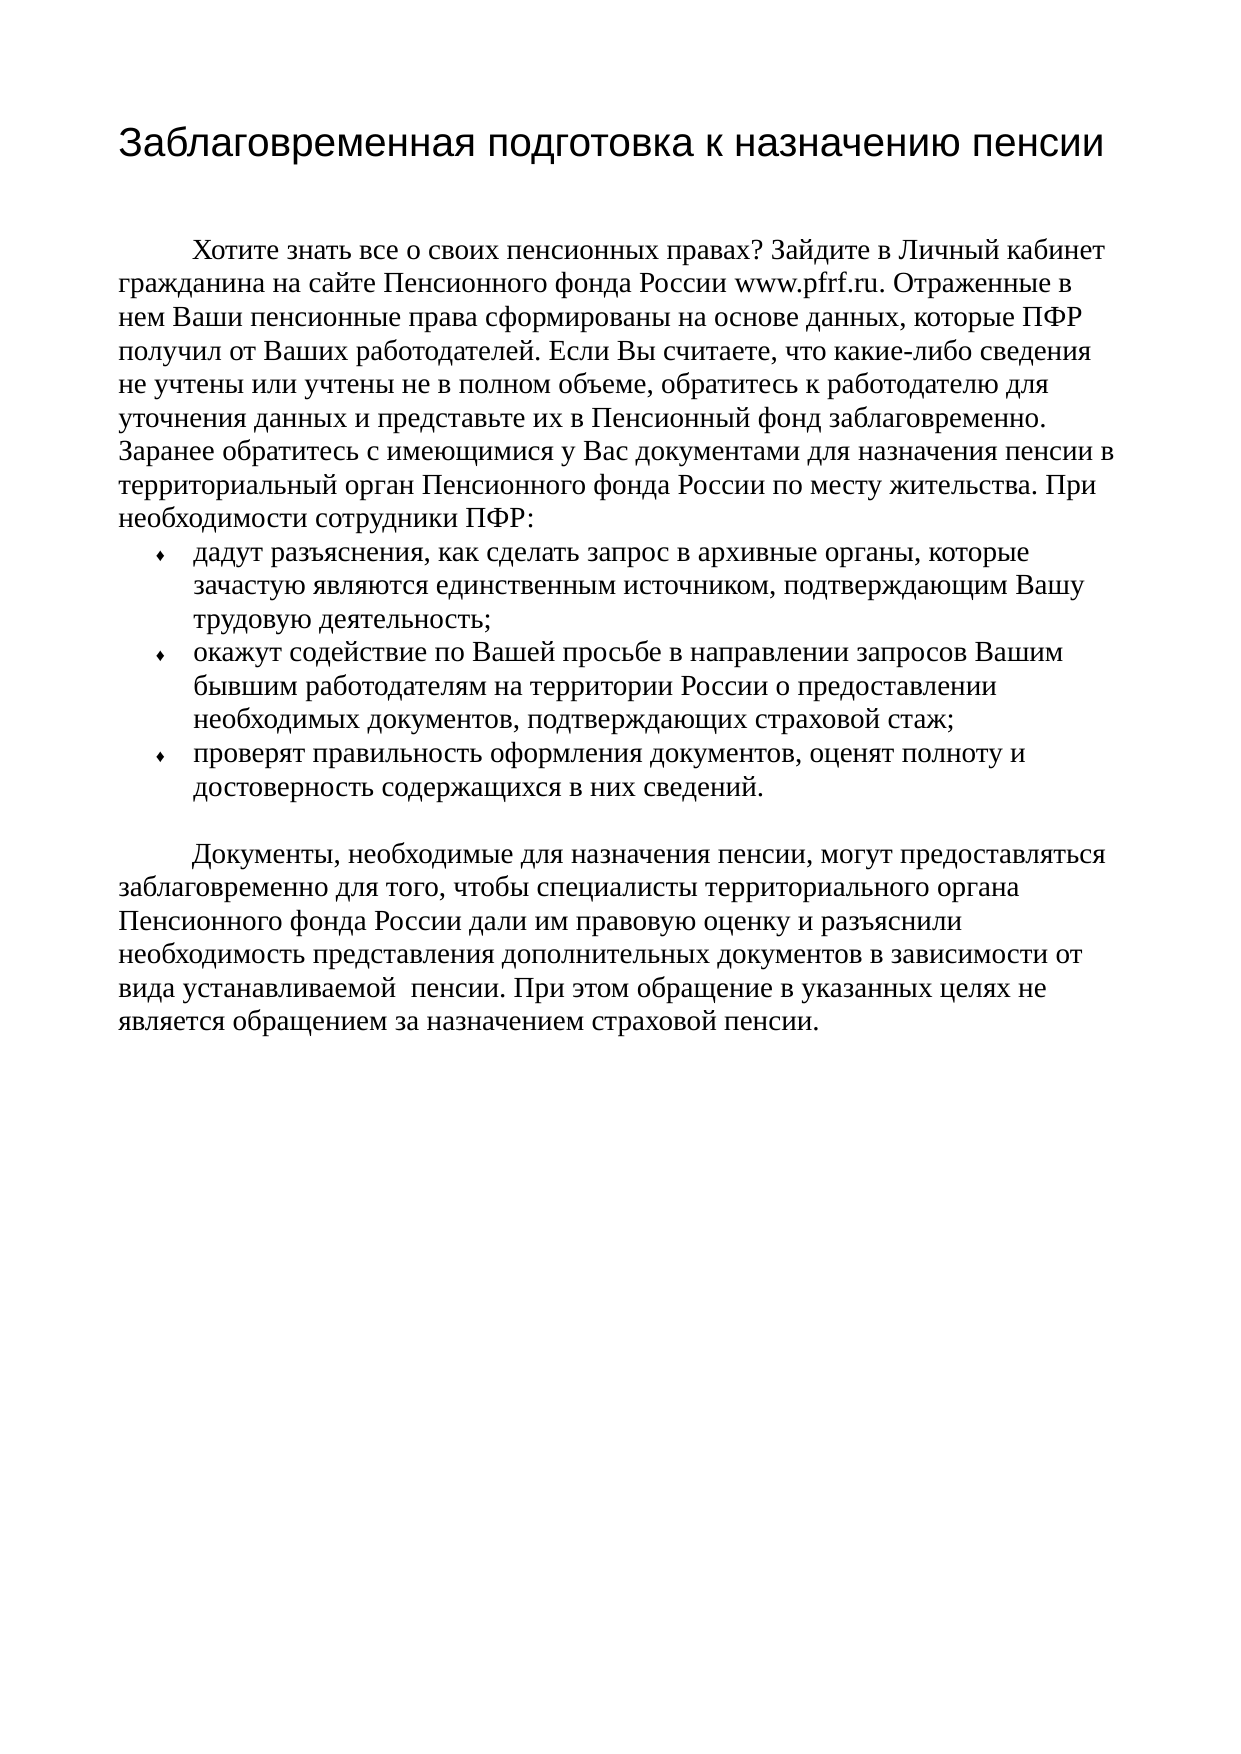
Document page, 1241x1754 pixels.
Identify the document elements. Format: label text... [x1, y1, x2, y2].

text Заранее обратитесь с имеющимися у Вас документами для назначения пенсии в территориальный орган Пенсионного фонда России по месту жительства. При необходимости сотрудники ПФР: [118, 433, 1122, 534]
text Заблаговременная подготовка к назначению пенсии [118, 118, 1122, 165]
list окажут содействие по Вашей просьбе в направлении запросов Вашим бывшим работодателям на территории России о предоставлении необходимых документов, подтверждающих страховой стаж; [156, 634, 1122, 735]
list дадут разъяснения, как сделать запрос в архивные органы, которые зачастую являются единственным источником, подтверждающим Вашу трудовую деятельность; [156, 534, 1122, 634]
text Документы, необходимые для назначения пенсии, могут предоставляться заблаговременно для того, чтобы специалисты территориального органа Пенсионного фонда России дали им правовую оценку и разъяснили необходимость представления дополнительных документов в зависимости от вида устанавливаемой пенсии. При этом обращение в указанных целях не является обращением за назначением страховой пенсии. [118, 836, 1122, 1037]
text Хотите знать все о своих пенсионных правах? Зайдите в Личный кабинет гражданина на сайте Пенсионного фонда России www.pfrf.ru. Отраженные в нем Ваши пенсионные права сформированы на основе данных, которые ПФР получил от Ваших работодателей. Если Вы считаете, что какие-либо сведения не учтены или учтены не в полном объеме, обратитесь к работодателю для уточнения данных и представьте их в Пенсионный фонд заблаговременно. [118, 232, 1122, 433]
list проверят правильность оформления документов, оценят полноту и достоверность содержащихся в них сведений. [156, 735, 1122, 802]
